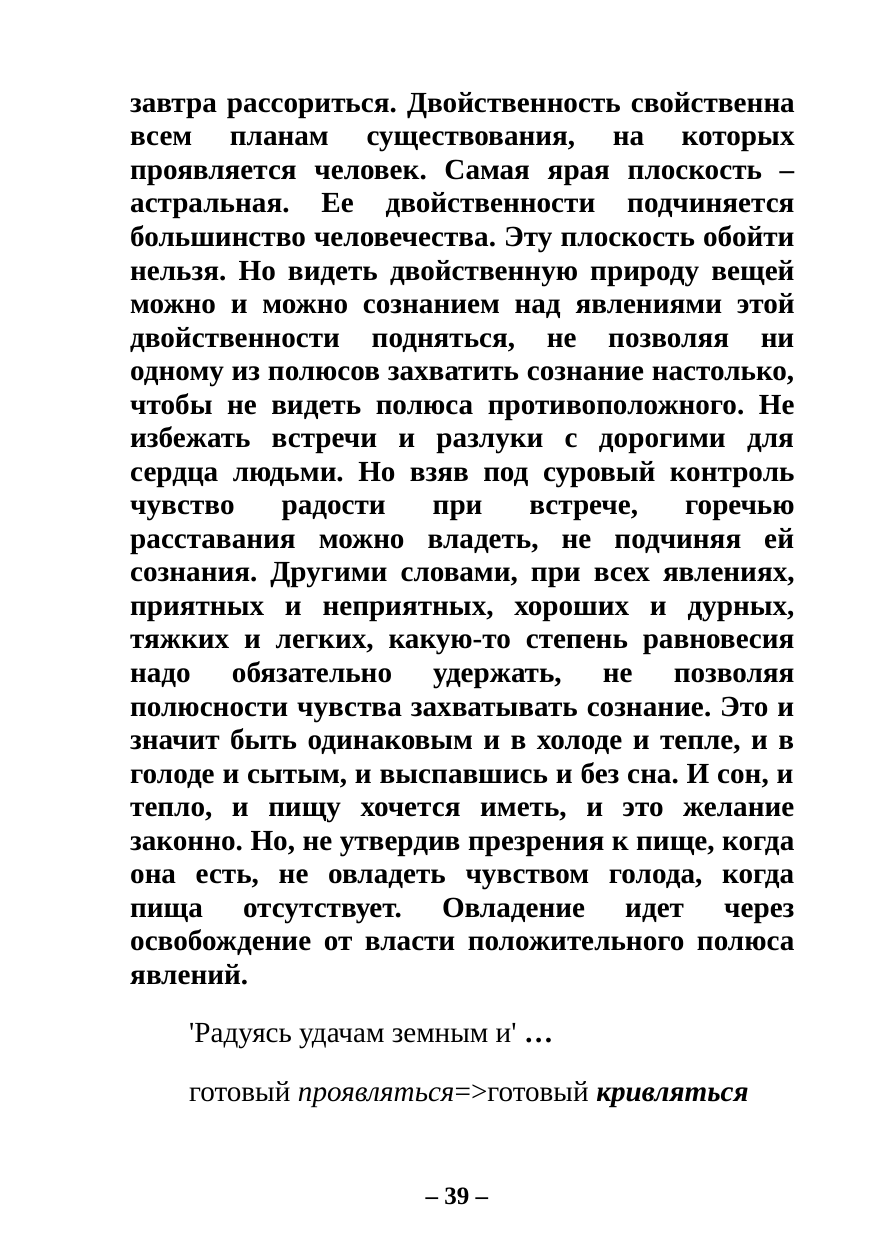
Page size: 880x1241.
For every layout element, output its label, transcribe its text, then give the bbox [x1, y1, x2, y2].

text 'Радуясь удачам земным и' … [130, 1015, 795, 1049]
text готовый проявляться=>готовый кривляться [130, 1074, 795, 1107]
text завтра рассориться. Двойственность свойственна всем планам существования, на которых проявляется человек. Самая ярая плоскость – астральная. Ее двойственности подчиняется большинство человечества. Эту плоскость обойти нельзя. Но видеть двойственную природу вещей можно и можно сознанием над явлениями этой двойственности подняться, не позволяя ни одному из полюсов захватить сознание настолько, чтобы не видеть полюса противоположного. Не избежать встречи и разлуки с дорогими для сердца людьми. Но взяв под суровый контроль чувство радости при встрече, горечью расставания можно владеть, не подчиняя ей сознания. Другими словами, при всех явлениях, приятных и неприятных, хороших и дурных, тяжких и легких, какую-то степень равновесия надо обязательно удержать, не позволяя полюсности чувства захватывать сознание. Это и значит быть одинаковым и в холоде и тепле, и в голоде и сытым, и выспавшись и без сна. И сон, и тепло, и пищу хочется иметь, и это желание законно. Но, не утвердив презрения к пище, когда она есть, не овладеть чувством голода, когда пища отсутствует. Овладение идет через освобождение от власти положительного полюса явлений. [130, 85, 795, 991]
